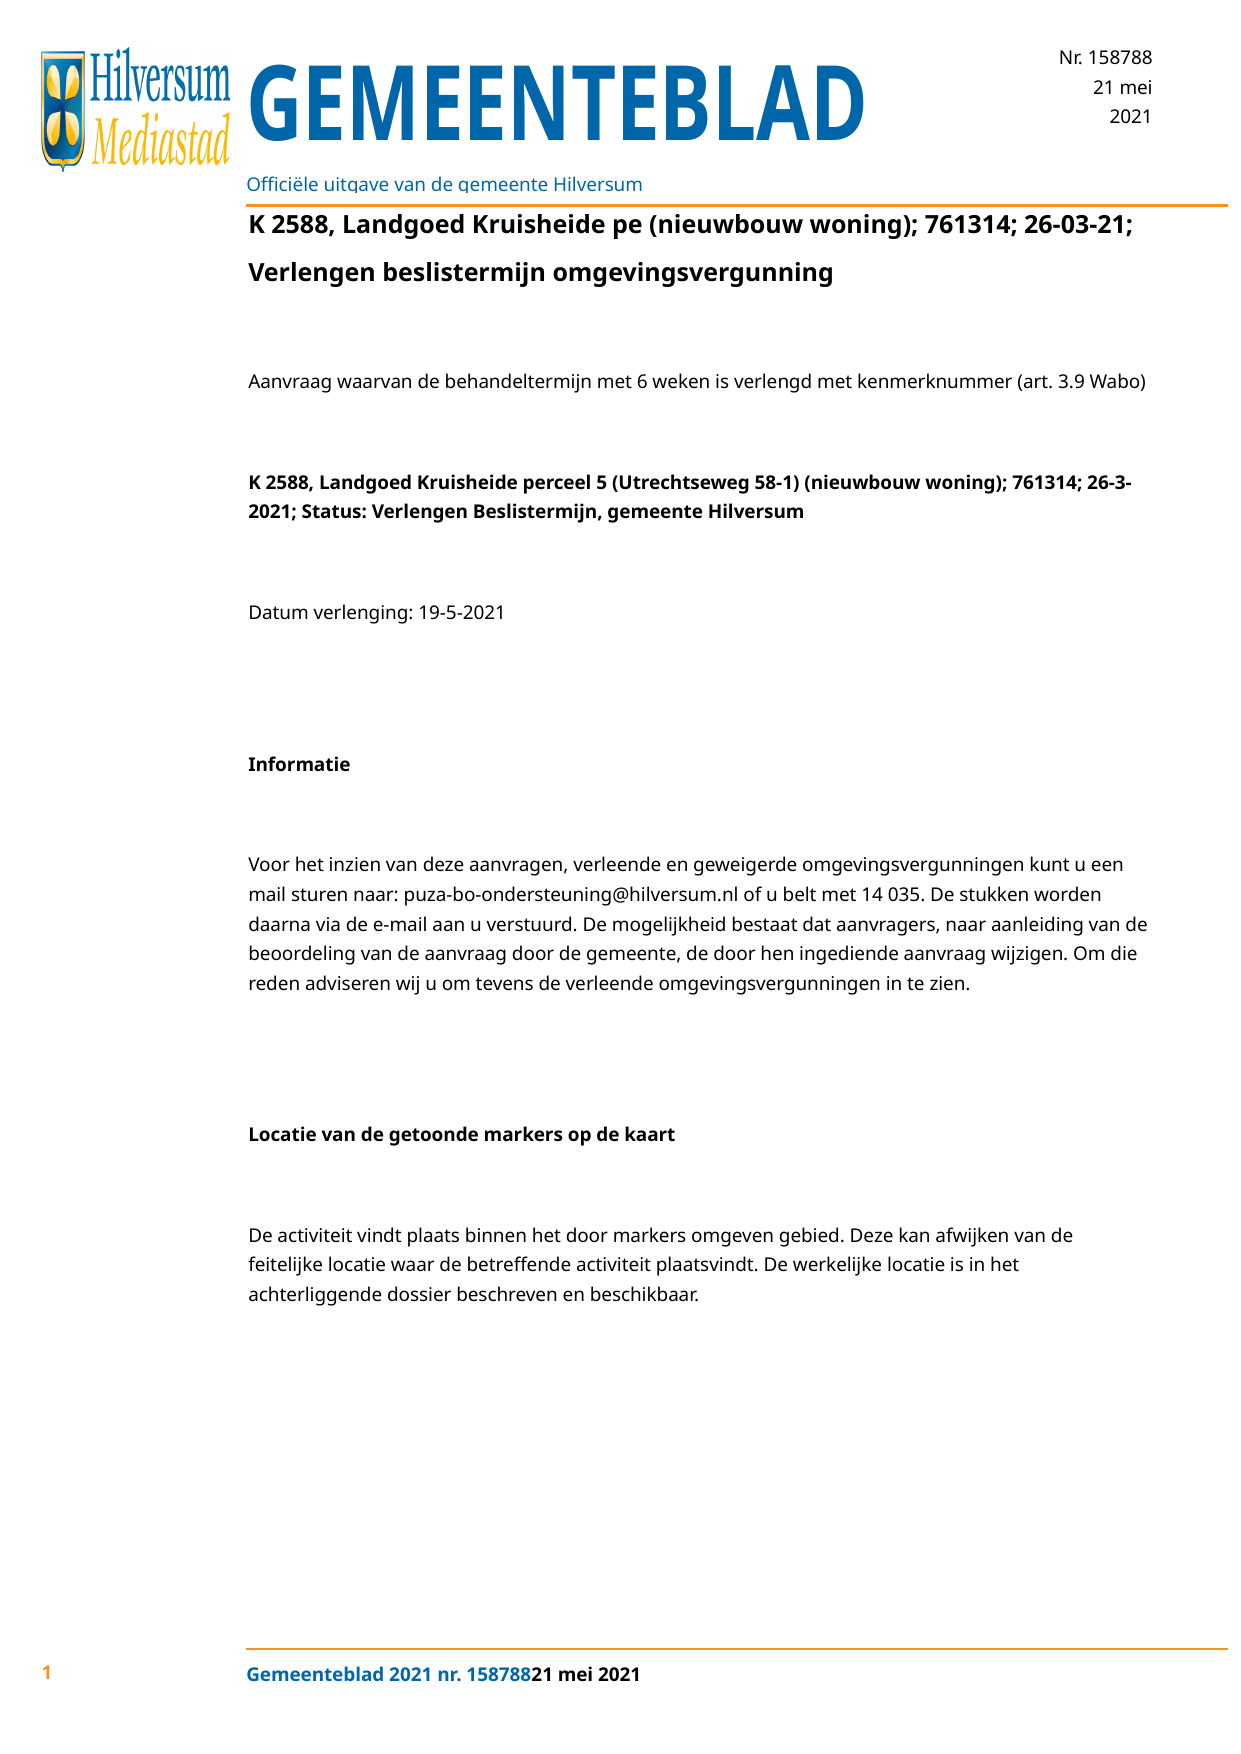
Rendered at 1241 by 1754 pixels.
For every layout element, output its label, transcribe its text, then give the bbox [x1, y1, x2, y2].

text K 2588, Landgoed Kruisheide pe (nieuwbouw woning); 761314; 26-03-21; Verlengen beslistermijn omgevingsvergunning [248, 207, 1152, 288]
text De activiteit vindt plaats binnen het door markers omgeven gebied. Deze kan afwijken van de feitelijke locatie waar de betreffende activiteit plaatsvindt. De werkelijke locatie is in het achterliggende dossier beschreven en beschikbaar. [248, 1222, 1152, 1307]
text Datum verlenging: 19-5-2021 [248, 599, 1152, 625]
picture [41, 47, 231, 172]
text Aanvraag waarvan de behandeltermijn met 6 weken is verlengd met kenmerknummer (art. 3.9 Wabo) [248, 368, 1152, 394]
text Voor het inzien van deze aanvragen, verleende en geweigerde omgevingsvergunningen kunt u een mail sturen naar: puza-bo-ondersteuning@hilversum.nl of u belt met 14 035. De stukken worden daarna via de e-mail aan u verstuurd. De mogelijkheid bestaat dat aanvragers, naar aanleiding van de beoordeling van de aanvraag door de gemeente, de door hen ingediende aanvraag wijzigen. Om die reden adviseren wij u om tevens de verleende omgevingsvergunningen in te zien. [248, 852, 1152, 996]
text Informatie [248, 751, 1152, 777]
text Locatie van de getoonde markers op de kaart [248, 1121, 1152, 1147]
text K 2588, Landgoed Kruisheide perceel 5 (Utrechtseweg 58-1) (nieuwbouw woning); 761314; 26-3-2021; Status: Verlengen Beslistermijn, gemeente Hilversum [248, 469, 1152, 524]
